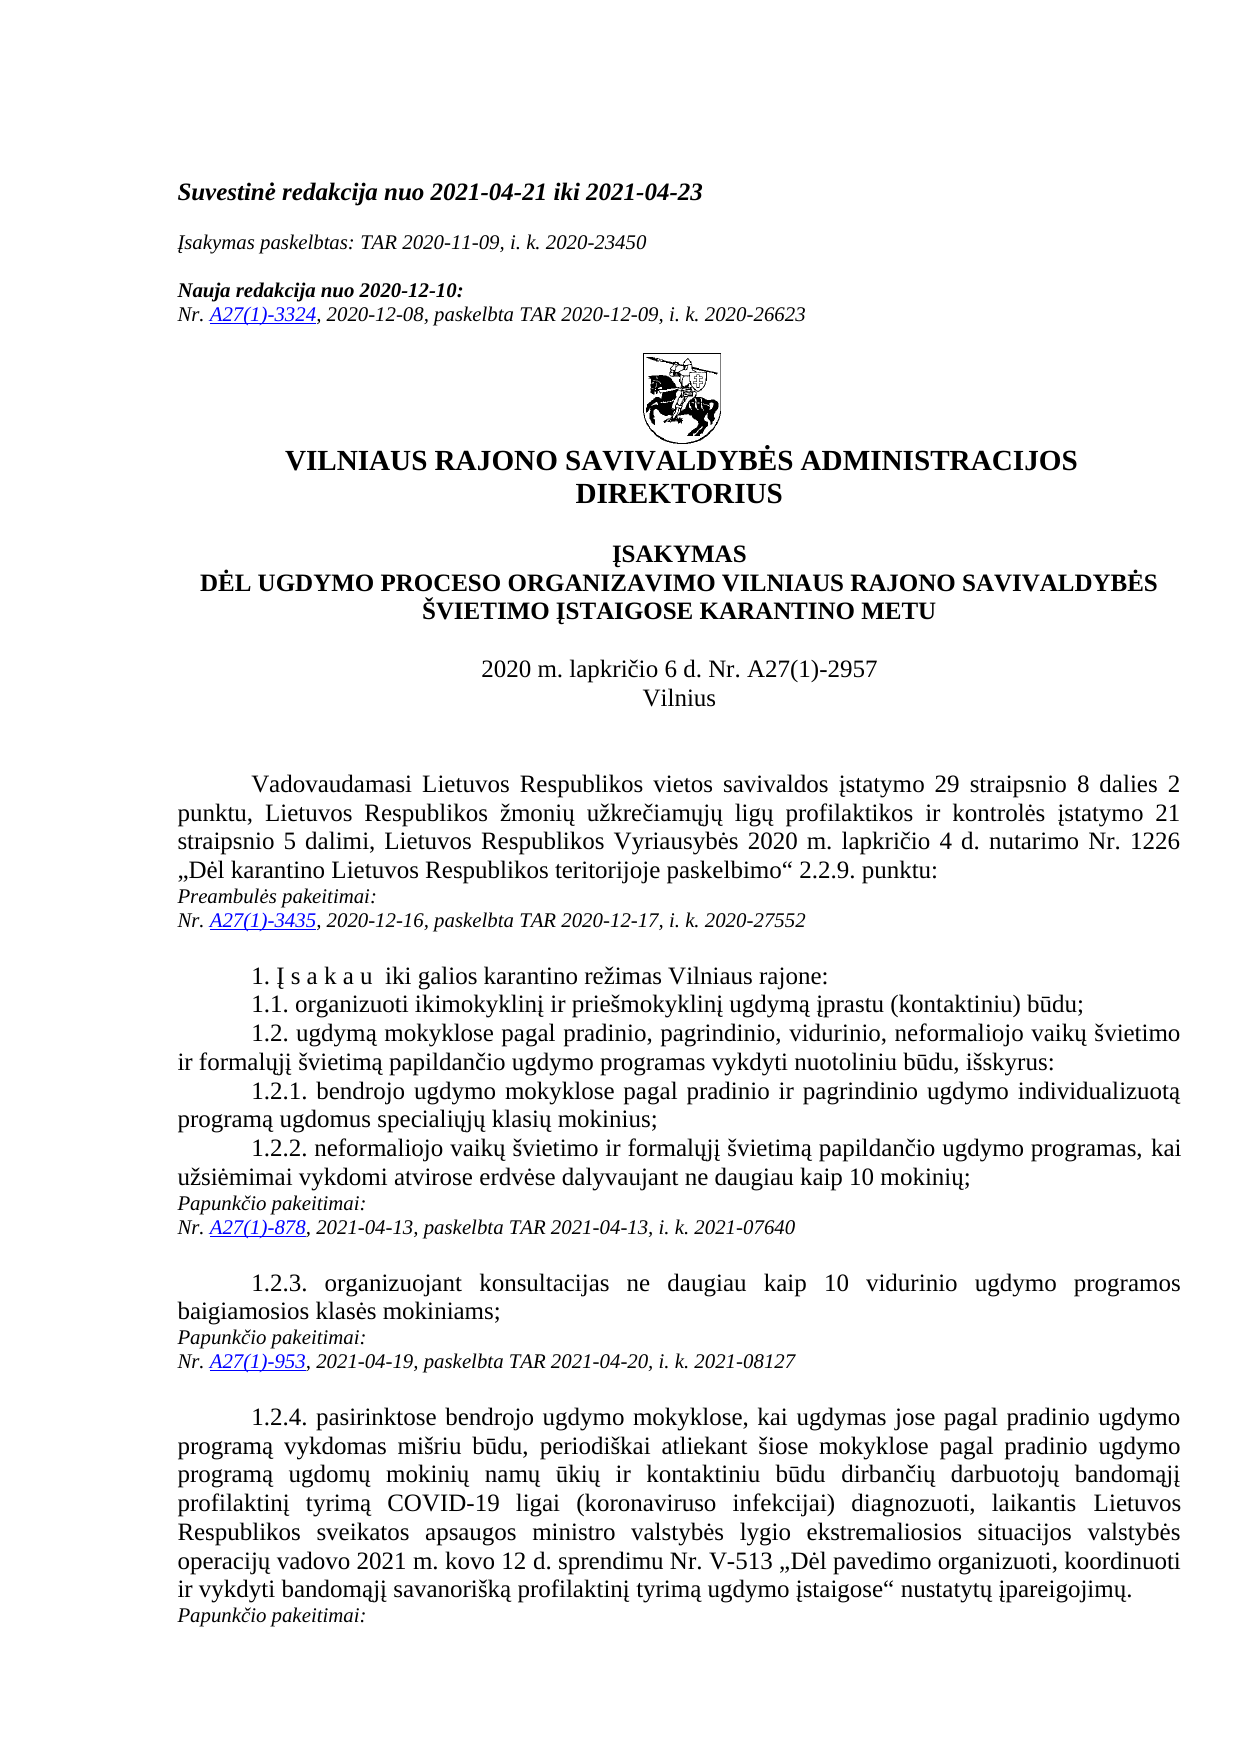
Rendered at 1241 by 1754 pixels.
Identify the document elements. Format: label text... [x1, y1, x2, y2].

text Papunkčio pakeitimai: [177, 1325, 1181, 1349]
text 1.2.3. organizuojant konsultacijas ne daugiau kaip 10 vidurinio ugdymo programos baigiamosios klasės mokiniams; [177, 1268, 1181, 1325]
text Papunkčio pakeitimai: [177, 1603, 1181, 1627]
text Vilnius [177, 683, 1181, 711]
text 1.2.1. bendrojo ugdymo mokyklose pagal pradinio ir pagrindinio ugdymo individualizuotą programą ugdomus specialiųjų klasių mokinius; [177, 1076, 1181, 1133]
text Preambulės pakeitimai: [177, 884, 1181, 908]
text VILNIAUS RAJONO SAVIVALDYBĖS ADMINISTRACIJOS [177, 443, 1186, 477]
text Nr. A27(1)-3435, 2020-12-16, paskelbta TAR 2020-12-17, i. k. 2020-27552 [177, 908, 1181, 932]
text Nr. A27(1)-3324, 2020-12-08, paskelbta TAR 2020-12-09, i. k. 2020-26623 [177, 302, 1181, 326]
text 1. Į s a k a u iki galios karantino režimas Vilniaus rajone: [177, 961, 1181, 989]
text 1.2. ugdymą mokyklose pagal pradinio, pagrindinio, vidurinio, neformaliojo vaikų švietimo ir formalųjį švietimą papildančio ugdymo programas vykdyti nuotoliniu būdu, išskyrus: [177, 1018, 1181, 1076]
text Nr. A27(1)-953, 2021-04-19, paskelbta TAR 2021-04-20, i. k. 2021-08127 [177, 1349, 1181, 1373]
text 1.1. organizuoti ikimokyklinį ir priešmokyklinį ugdymą įprastu (kontaktiniu) būdu; [177, 989, 1181, 1018]
text 2020 m. lapkričio 6 d. Nr. A27(1)-2957 [177, 654, 1181, 683]
text DĖL UGDYMO PROCESO ORGANIZAVIMO VILNIAUS RAJONO SAVIVALDYBĖS ŠVIETIMO ĮSTAIGOSE KARANTINO METU [177, 568, 1181, 625]
text Nr. A27(1)-878, 2021-04-13, paskelbta TAR 2021-04-13, i. k. 2021-07640 [177, 1215, 1181, 1239]
text DIREKTORIUS [177, 477, 1181, 510]
text Suvestinė redakcija nuo 2021-04-21 iki 2021-04-23 [177, 177, 1181, 206]
text 1.2.2. neformaliojo vaikų švietimo ir formalųjį švietimą papildančio ugdymo programas, kai užsiėmimai vykdomi atvirose erdvėse dalyvaujant ne daugiau kaip 10 mokinių; [177, 1133, 1181, 1191]
text Vadovaudamasi Lietuvos Respublikos vietos savivaldos įstatymo 29 straipsnio 8 dalies 2 punktu, Lietuvos Respublikos žmonių užkrečiamųjų ligų profilaktikos ir kontrolės įstatymo 21 straipsnio 5 dalimi, Lietuvos Respublikos Vyriausybės 2020 m. lapkričio 4 d. nutarimo Nr. 1226 „Dėl karantino Lietuvos Respublikos teritorijoje paskelbimo“ 2.2.9. punktu: [177, 769, 1181, 884]
text Nauja redakcija nuo 2020-12-10: [177, 278, 1181, 302]
text ĮSAKYMAS [177, 539, 1181, 568]
text 1.2.4. pasirinktose bendrojo ugdymo mokyklose, kai ugdymas jose pagal pradinio ugdymo programą vykdomas mišriu būdu, periodiškai atliekant šiose mokyklose pagal pradinio ugdymo programą ugdomų mokinių namų ūkių ir kontaktiniu būdu dirbančių darbuotojų bandomąjį profilaktinį tyrimą COVID-19 ligai (koronaviruso infekcijai) diagnozuoti, laikantis Lietuvos Respublikos sveikatos apsaugos ministro valstybės lygio ekstremaliosios situacijos valstybės operacijų vadovo 2021 m. kovo 12 d. sprendimu Nr. V-513 „Dėl pavedimo organizuoti, koordinuoti ir vykdyti bandomąjį savanorišką profilaktinį tyrimą ugdymo įstaigose“ nustatytų įpareigojimų. [177, 1402, 1181, 1603]
text Papunkčio pakeitimai: [177, 1191, 1181, 1215]
text Įsakymas paskelbtas: TAR 2020-11-09, i. k. 2020-23450 [177, 230, 1181, 254]
